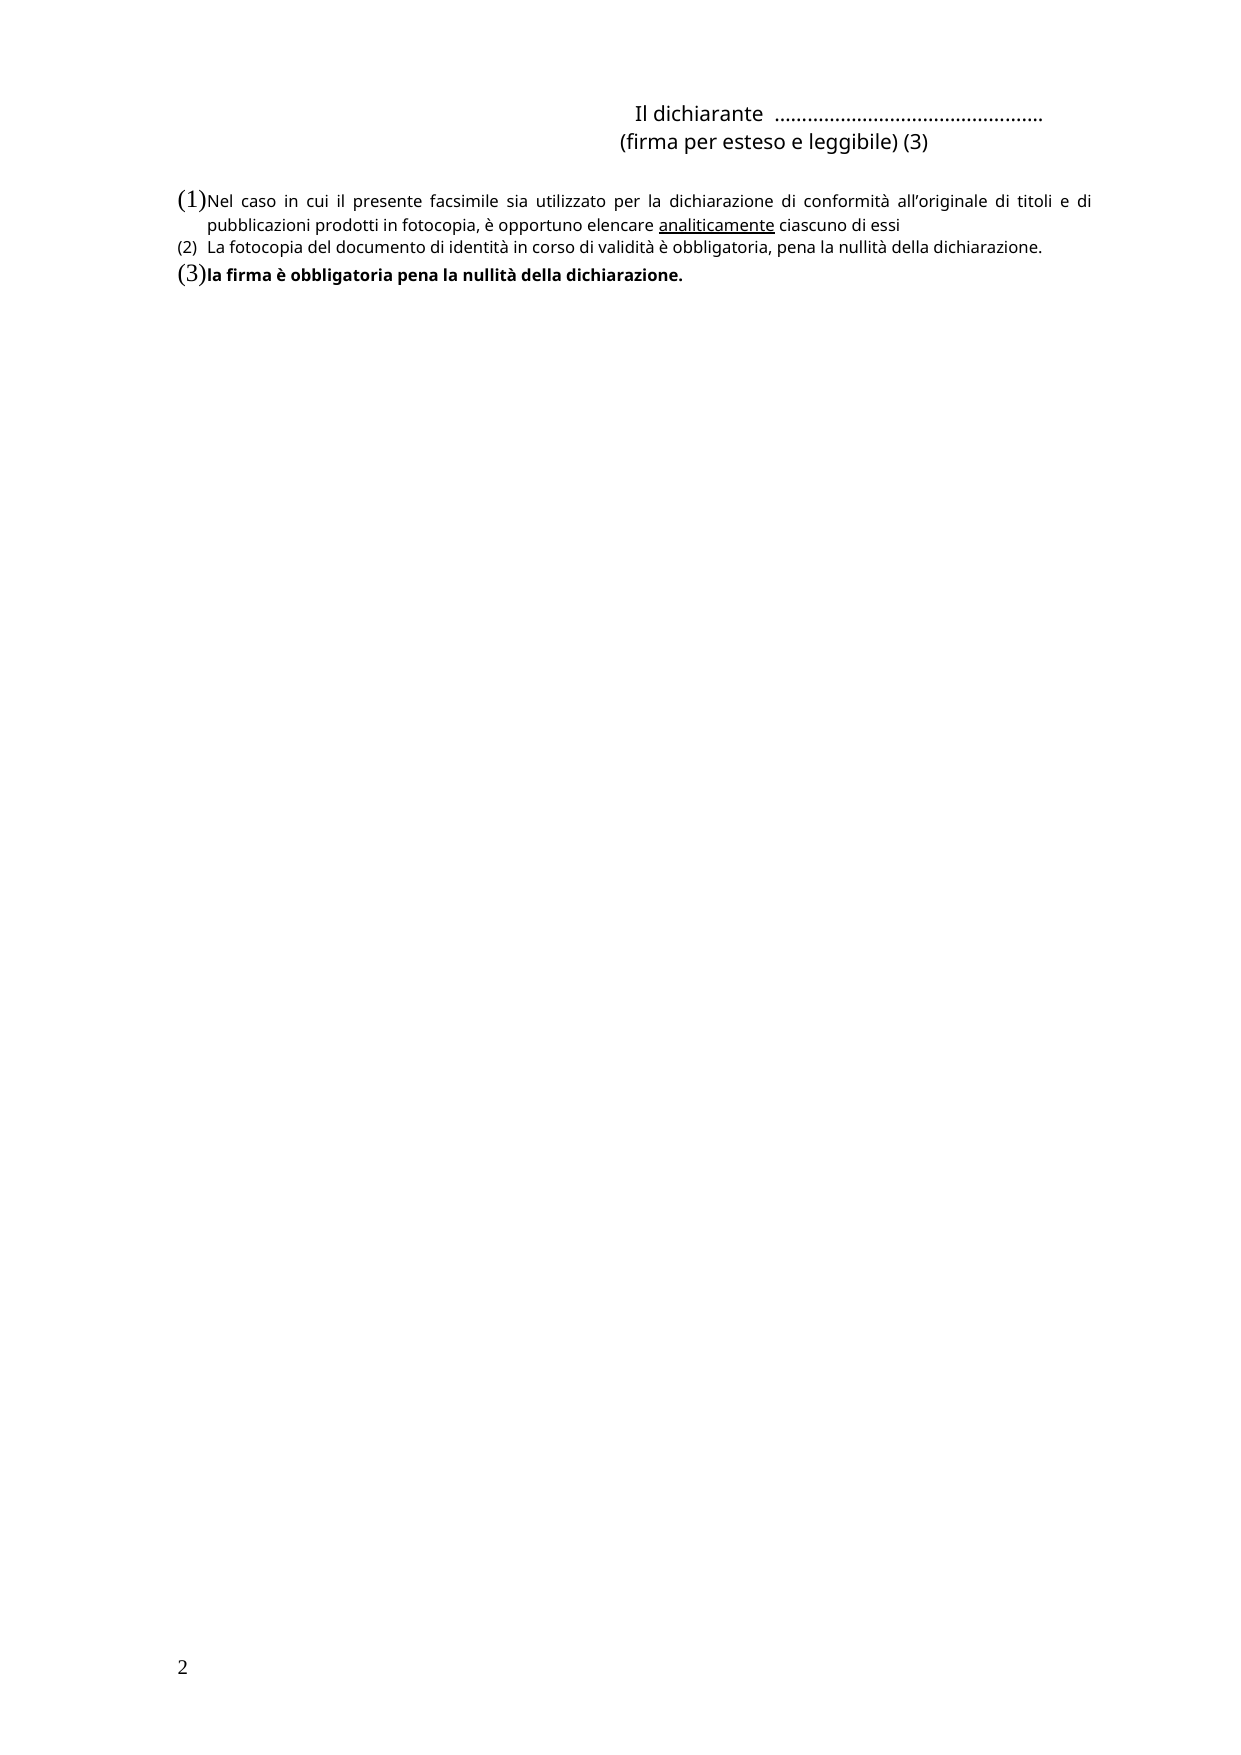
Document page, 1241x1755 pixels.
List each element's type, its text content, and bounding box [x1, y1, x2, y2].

text Il dichiarante …………………………………………. [207, 99, 1093, 127]
list Nel caso in cui il presente facsimile sia utilizzato per la dichiarazione di conformità all’originale di titoli e di pubblicazioni prodotti in fotocopia, è opportuno elencare analiticamente ciascuno di essi [177, 184, 1093, 236]
list La fotocopia del documento di identità in corso di validità è obbligatoria, pena la nullità della dichiarazione. [177, 236, 1093, 258]
text (firma per esteso e leggibile) (3) [576, 127, 1093, 156]
list la firma è obbligatoria pena la nullità della dichiarazione. [177, 258, 1093, 287]
